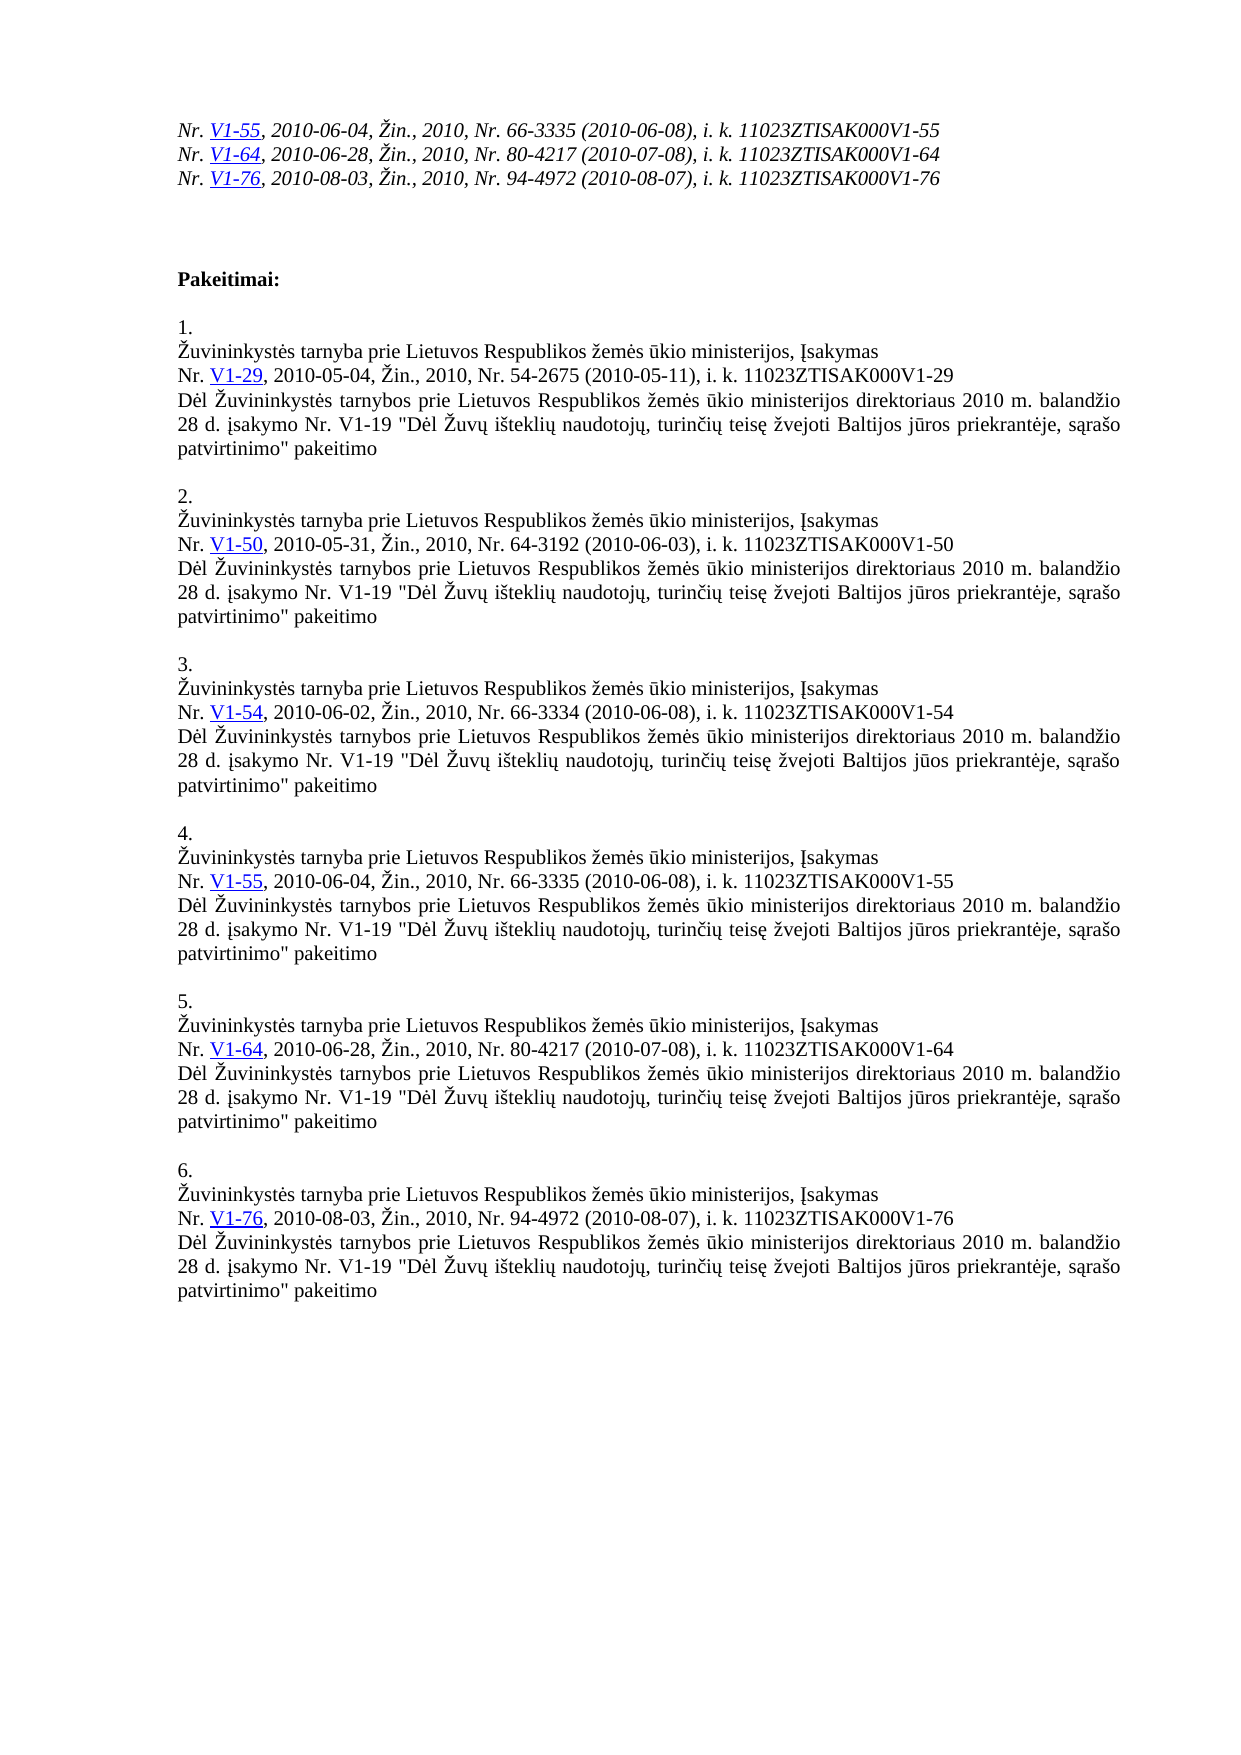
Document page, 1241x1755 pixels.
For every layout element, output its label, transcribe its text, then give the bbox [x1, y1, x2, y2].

text Žuvininkystės tarnyba prie Lietuvos Respublikos žemės ūkio ministerijos, Įsakymas [177, 339, 1122, 363]
text Dėl Žuvininkystės tarnybos prie Lietuvos Respublikos žemės ūkio ministerijos direktoriaus 2010 m. balandžio 28 d. įsakymo Nr. V1-19 "Dėl Žuvų išteklių naudotojų, turinčių teisę žvejoti Baltijos jūos priekrantėje, sąrašo patvirtinimo" pakeitimo [177, 724, 1122, 797]
text 4. [177, 821, 1122, 845]
text 5. [177, 989, 1122, 1013]
text Dėl Žuvininkystės tarnybos prie Lietuvos Respublikos žemės ūkio ministerijos direktoriaus 2010 m. balandžio 28 d. įsakymo Nr. V1-19 "Dėl Žuvų išteklių naudotojų, turinčių teisę žvejoti Baltijos jūros priekrantėje, sąrašo patvirtinimo" pakeitimo [177, 1061, 1122, 1133]
text 1. [177, 315, 1122, 339]
text Nr. V1-29, 2010-05-04, Žin., 2010, Nr. 54-2675 (2010-05-11), i. k. 11023ZTISAK000V1-29 [177, 363, 1122, 387]
text Dėl Žuvininkystės tarnybos prie Lietuvos Respublikos žemės ūkio ministerijos direktoriaus 2010 m. balandžio 28 d. įsakymo Nr. V1-19 "Dėl Žuvų išteklių naudotojų, turinčių teisę žvejoti Baltijos jūros priekrantėje, sąrašo patvirtinimo" pakeitimo [177, 556, 1122, 628]
text Pakeitimai: [177, 267, 1122, 291]
text Žuvininkystės tarnyba prie Lietuvos Respublikos žemės ūkio ministerijos, Įsakymas [177, 1182, 1122, 1206]
text Dėl Žuvininkystės tarnybos prie Lietuvos Respublikos žemės ūkio ministerijos direktoriaus 2010 m. balandžio 28 d. įsakymo Nr. V1-19 "Dėl Žuvų išteklių naudotojų, turinčių teisę žvejoti Baltijos jūros priekrantėje, sąrašo patvirtinimo" pakeitimo [177, 387, 1122, 460]
text 6. [177, 1157, 1122, 1182]
text Nr. V1-76, 2010-08-03, Žin., 2010, Nr. 94-4972 (2010-08-07), i. k. 11023ZTISAK000V1-76 [177, 1206, 1122, 1230]
text Dėl Žuvininkystės tarnybos prie Lietuvos Respublikos žemės ūkio ministerijos direktoriaus 2010 m. balandžio 28 d. įsakymo Nr. V1-19 "Dėl Žuvų išteklių naudotojų, turinčių teisę žvejoti Baltijos jūros priekrantėje, sąrašo patvirtinimo" pakeitimo [177, 1230, 1122, 1302]
text Nr. V1-64, 2010-06-28, Žin., 2010, Nr. 80-4217 (2010-07-08), i. k. 11023ZTISAK000V1-64 [177, 1037, 1122, 1061]
text Žuvininkystės tarnyba prie Lietuvos Respublikos žemės ūkio ministerijos, Įsakymas [177, 508, 1122, 532]
text 2. [177, 484, 1122, 508]
text Žuvininkystės tarnyba prie Lietuvos Respublikos žemės ūkio ministerijos, Įsakymas [177, 676, 1122, 700]
text Nr. V1-55, 2010-06-04, Žin., 2010, Nr. 66-3335 (2010-06-08), i. k. 11023ZTISAK000V1-55 [177, 118, 1122, 142]
text Nr. V1-76, 2010-08-03, Žin., 2010, Nr. 94-4972 (2010-08-07), i. k. 11023ZTISAK000V1-76 [177, 166, 1122, 190]
text Nr. V1-50, 2010-05-31, Žin., 2010, Nr. 64-3192 (2010-06-03), i. k. 11023ZTISAK000V1-50 [177, 532, 1122, 556]
text Nr. V1-54, 2010-06-02, Žin., 2010, Nr. 66-3334 (2010-06-08), i. k. 11023ZTISAK000V1-54 [177, 700, 1122, 724]
text 3. [177, 652, 1122, 676]
text Dėl Žuvininkystės tarnybos prie Lietuvos Respublikos žemės ūkio ministerijos direktoriaus 2010 m. balandžio 28 d. įsakymo Nr. V1-19 "Dėl Žuvų išteklių naudotojų, turinčių teisę žvejoti Baltijos jūros priekrantėje, sąrašo patvirtinimo" pakeitimo [177, 893, 1122, 965]
text Nr. V1-64, 2010-06-28, Žin., 2010, Nr. 80-4217 (2010-07-08), i. k. 11023ZTISAK000V1-64 [177, 142, 1122, 166]
text Žuvininkystės tarnyba prie Lietuvos Respublikos žemės ūkio ministerijos, Įsakymas [177, 1013, 1122, 1037]
text Žuvininkystės tarnyba prie Lietuvos Respublikos žemės ūkio ministerijos, Įsakymas [177, 845, 1122, 869]
text Nr. V1-55, 2010-06-04, Žin., 2010, Nr. 66-3335 (2010-06-08), i. k. 11023ZTISAK000V1-55 [177, 869, 1122, 893]
